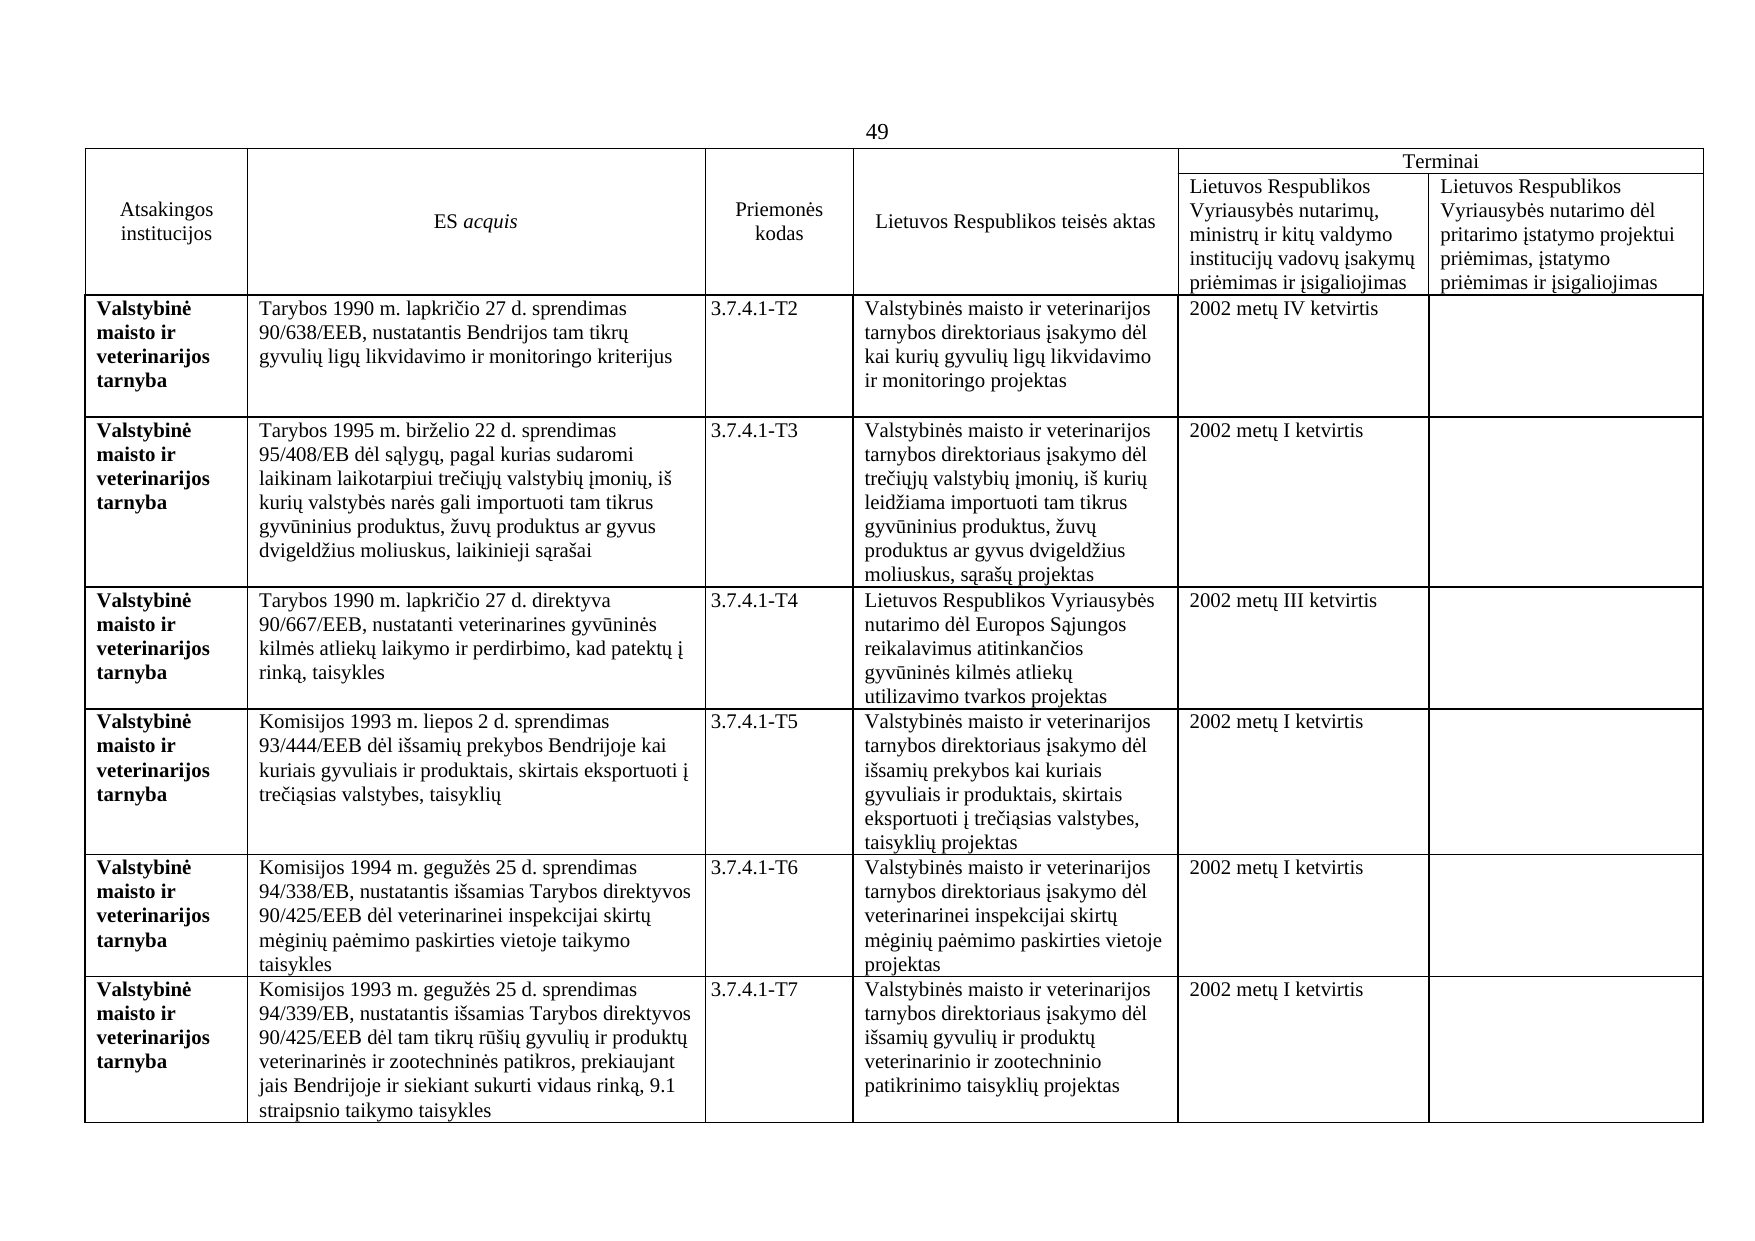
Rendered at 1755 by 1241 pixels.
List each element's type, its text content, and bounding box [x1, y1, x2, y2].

table_cell 3.7.4.1-T6 [706, 855, 852, 976]
table_header Atsakingos institucijos [86, 149, 247, 294]
table_cell Tarybos 1990 m. lapkričio 27 d. sprendimas 90/638/EEB, nustatantis Bendrijos tam tikrų gyvulių ligų likvidavimo ir monitoringo kriterijus [248, 296, 705, 416]
table_cell Valstybinė maisto ir veterinarijos tarnyba [86, 588, 247, 708]
table_cell 3.7.4.1-T3 [706, 418, 852, 586]
table_cell 2002 metų IV ketvirtis [1179, 296, 1428, 416]
table_cell Lietuvos Respublikos Vyriausybės nutarimų, ministrų ir kitų valdymo institucijų vadovų įsakymų priėmimas ir įsigaliojimas [1179, 174, 1428, 294]
table_cell 2002 metų I ketvirtis [1179, 977, 1428, 1122]
table_cell 3.7.4.1-T4 [706, 588, 852, 708]
table_header Terminai [1179, 149, 1703, 173]
table_cell Valstybinės maisto ir veterinarijos tarnybos direktoriaus įsakymo dėl trečiųjų valstybių įmonių, iš kurių leidžiama importuoti tam tikrus gyvūninius produktus, žuvų produktus ar gyvus dvigeldžius moliuskus, sąrašų projektas [854, 418, 1177, 586]
table_cell [1430, 418, 1702, 586]
table_cell 3.7.4.1-T5 [706, 710, 852, 854]
table_cell [1430, 710, 1702, 854]
table_cell Lietuvos Respublikos Vyriausybės nutarimo dėl pritarimo įstatymo projektui priėmimas, įstatymo priėmimas ir įsigaliojimas [1429, 174, 1703, 294]
table_cell Komisijos 1994 m. gegužės 25 d. sprendimas 94/338/EB, nustatantis išsamias Tarybos direktyvos 90/425/EEB dėl veterinarinei inspekcijai skirtų mėginių paėmimo paskirties vietoje taikymo taisykles [248, 855, 705, 976]
table_header Lietuvos Respublikos teisės aktas [854, 149, 1178, 294]
table_cell Tarybos 1990 m. lapkričio 27 d. direktyva 90/667/EEB, nustatanti veterinarines gyvūninės kilmės atliekų laikymo ir perdirbimo, kad patektų į rinką, taisykles [248, 588, 705, 708]
table_cell Komisijos 1993 m. liepos 2 d. sprendimas 93/444/EEB dėl išsamių prekybos Bendrijoje kai kuriais gyvuliais ir produktais, skirtais eksportuoti į trečiąsias valstybes, taisyklių [248, 710, 705, 854]
table_header Priemonės kodas [706, 149, 853, 294]
table_cell [1430, 588, 1702, 708]
table_cell 2002 metų I ketvirtis [1179, 855, 1428, 976]
table_cell [1430, 855, 1702, 976]
table_cell [1430, 977, 1702, 1122]
table_cell 3.7.4.1-T2 [706, 296, 852, 416]
table_cell 2002 metų I ketvirtis [1179, 418, 1428, 586]
table_cell Valstybinė maisto ir veterinarijos tarnyba [86, 418, 247, 586]
table_cell 3.7.4.1-T7 [706, 977, 852, 1122]
table_cell Valstybinė maisto ir veterinarijos tarnyba [86, 977, 247, 1122]
table_cell Lietuvos Respublikos Vyriausybės nutarimo dėl Europos Sąjungos reikalavimus atitinkančios gyvūninės kilmės atliekų utilizavimo tvarkos projektas [854, 588, 1177, 708]
table_cell Valstybinė maisto ir veterinarijos tarnyba [86, 855, 247, 976]
table_cell Tarybos 1995 m. birželio 22 d. sprendimas 95/408/EB dėl sąlygų, pagal kurias sudaromi laikinam laikotarpiui trečiųjų valstybių įmonių, iš kurių valstybės narės gali importuoti tam tikrus gyvūninius produktus, žuvų produktus ar gyvus dvigeldžius moliuskus, laikinieji sąrašai [248, 418, 705, 586]
table_cell [1430, 296, 1702, 416]
table_cell Valstybinės maisto ir veterinarijos tarnybos direktoriaus įsakymo dėl kai kurių gyvulių ligų likvidavimo ir monitoringo projektas [854, 296, 1177, 416]
table_cell Valstybinės maisto ir veterinarijos tarnybos direktoriaus įsakymo dėl veterinarinei inspekcijai skirtų mėginių paėmimo paskirties vietoje projektas [854, 855, 1177, 976]
table_cell Valstybinės maisto ir veterinarijos tarnybos direktoriaus įsakymo dėl išsamių gyvulių ir produktų veterinarinio ir zootechninio patikrinimo taisyklių projektas [854, 977, 1177, 1122]
table_cell Valstybinė maisto ir veterinarijos tarnyba [86, 710, 247, 854]
table_cell 2002 metų III ketvirtis [1179, 588, 1428, 708]
table_cell Valstybinės maisto ir veterinarijos tarnybos direktoriaus įsakymo dėl išsamių prekybos kai kuriais gyvuliais ir produktais, skirtais eksportuoti į trečiąsias valstybes, taisyklių projektas [854, 710, 1177, 854]
table_cell 2002 metų I ketvirtis [1179, 710, 1428, 854]
table_cell Valstybinė maisto ir veterinarijos tarnyba [86, 296, 247, 416]
table_cell Komisijos 1993 m. gegužės 25 d. sprendimas 94/339/EB, nustatantis išsamias Tarybos direktyvos 90/425/EEB dėl tam tikrų rūšių gyvulių ir produktų veterinarinės ir zootechninės patikros, prekiaujant jais Bendrijoje ir siekiant sukurti vidaus rinką, 9.1 straipsnio taikymo taisykles [248, 977, 705, 1122]
table_header ES acquis [248, 149, 705, 294]
